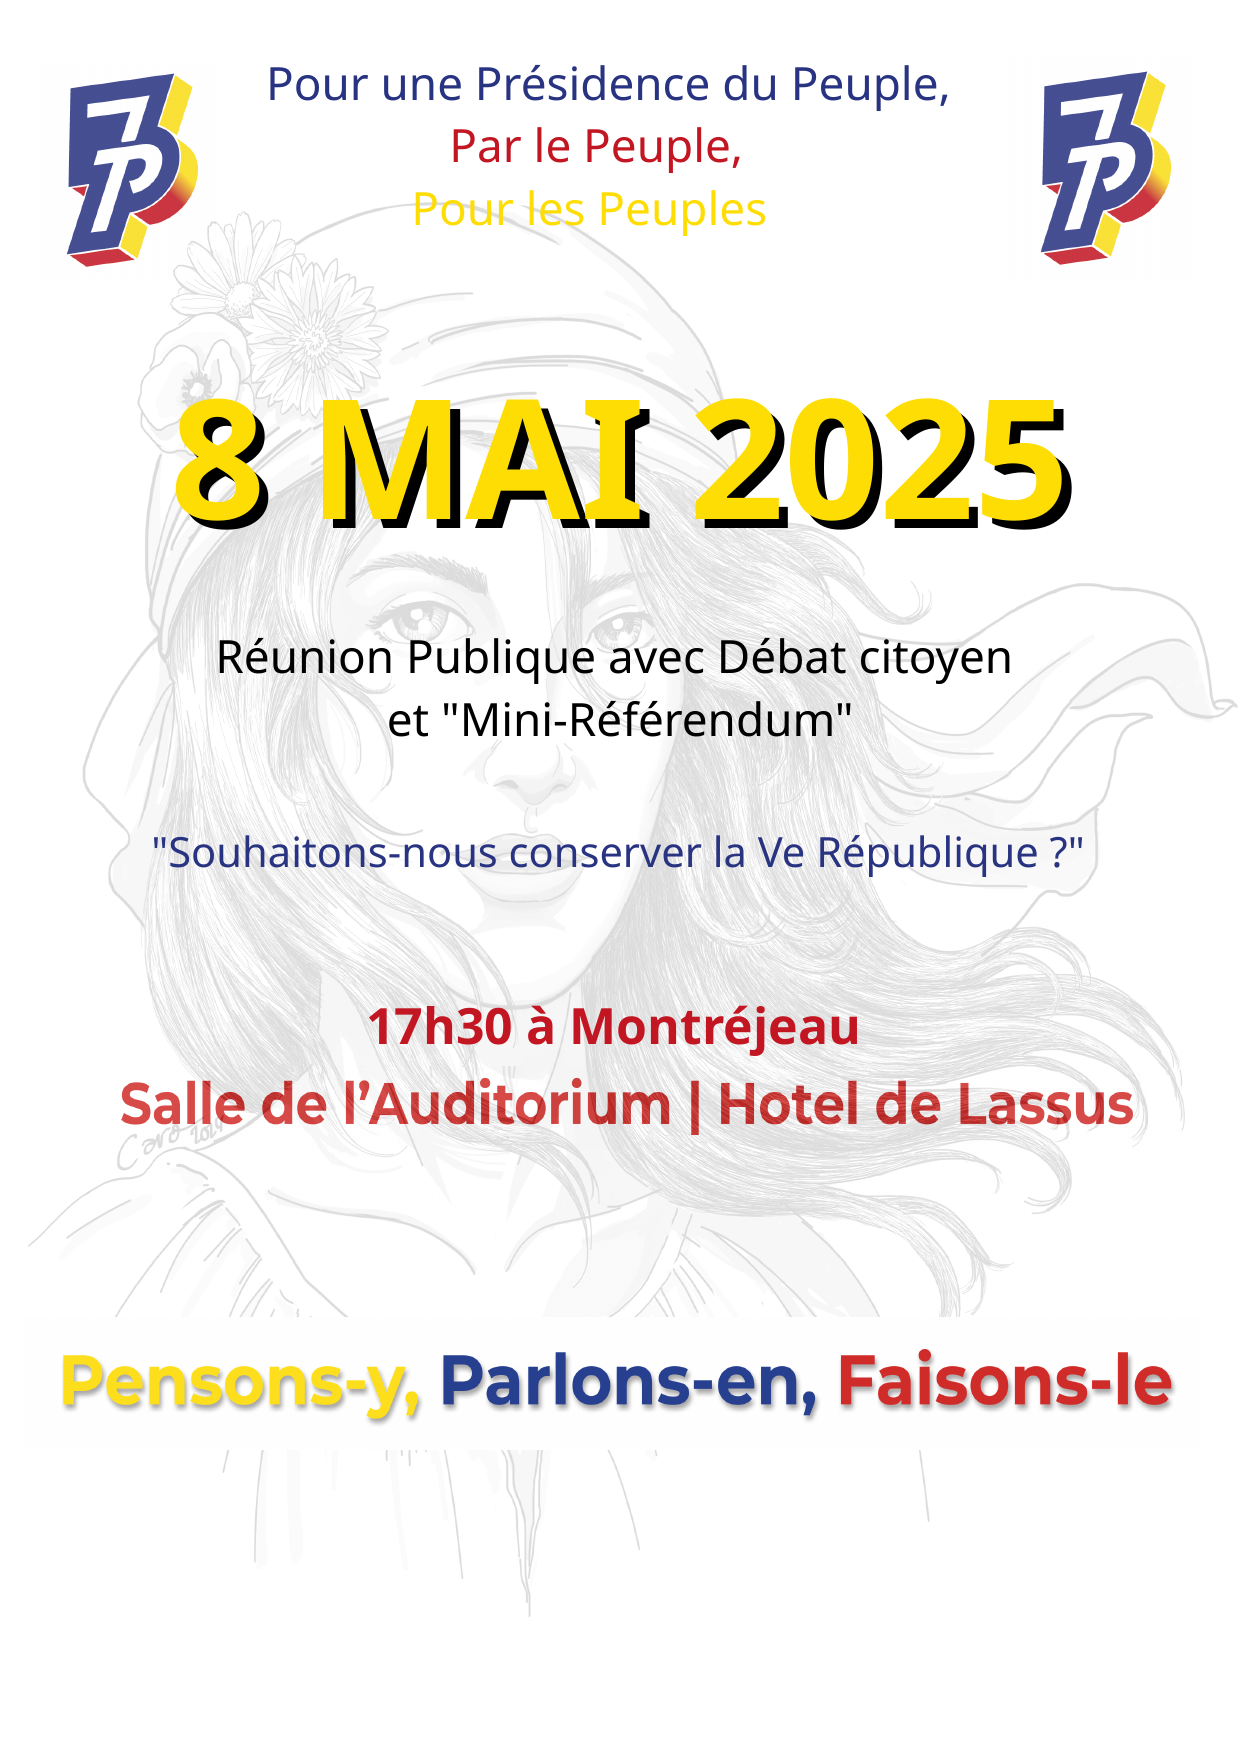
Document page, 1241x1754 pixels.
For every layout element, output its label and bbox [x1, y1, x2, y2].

picture [1006, 56, 1197, 279]
picture [32, 58, 224, 281]
picture [109, 1066, 1149, 1149]
picture [23, 1317, 1201, 1450]
